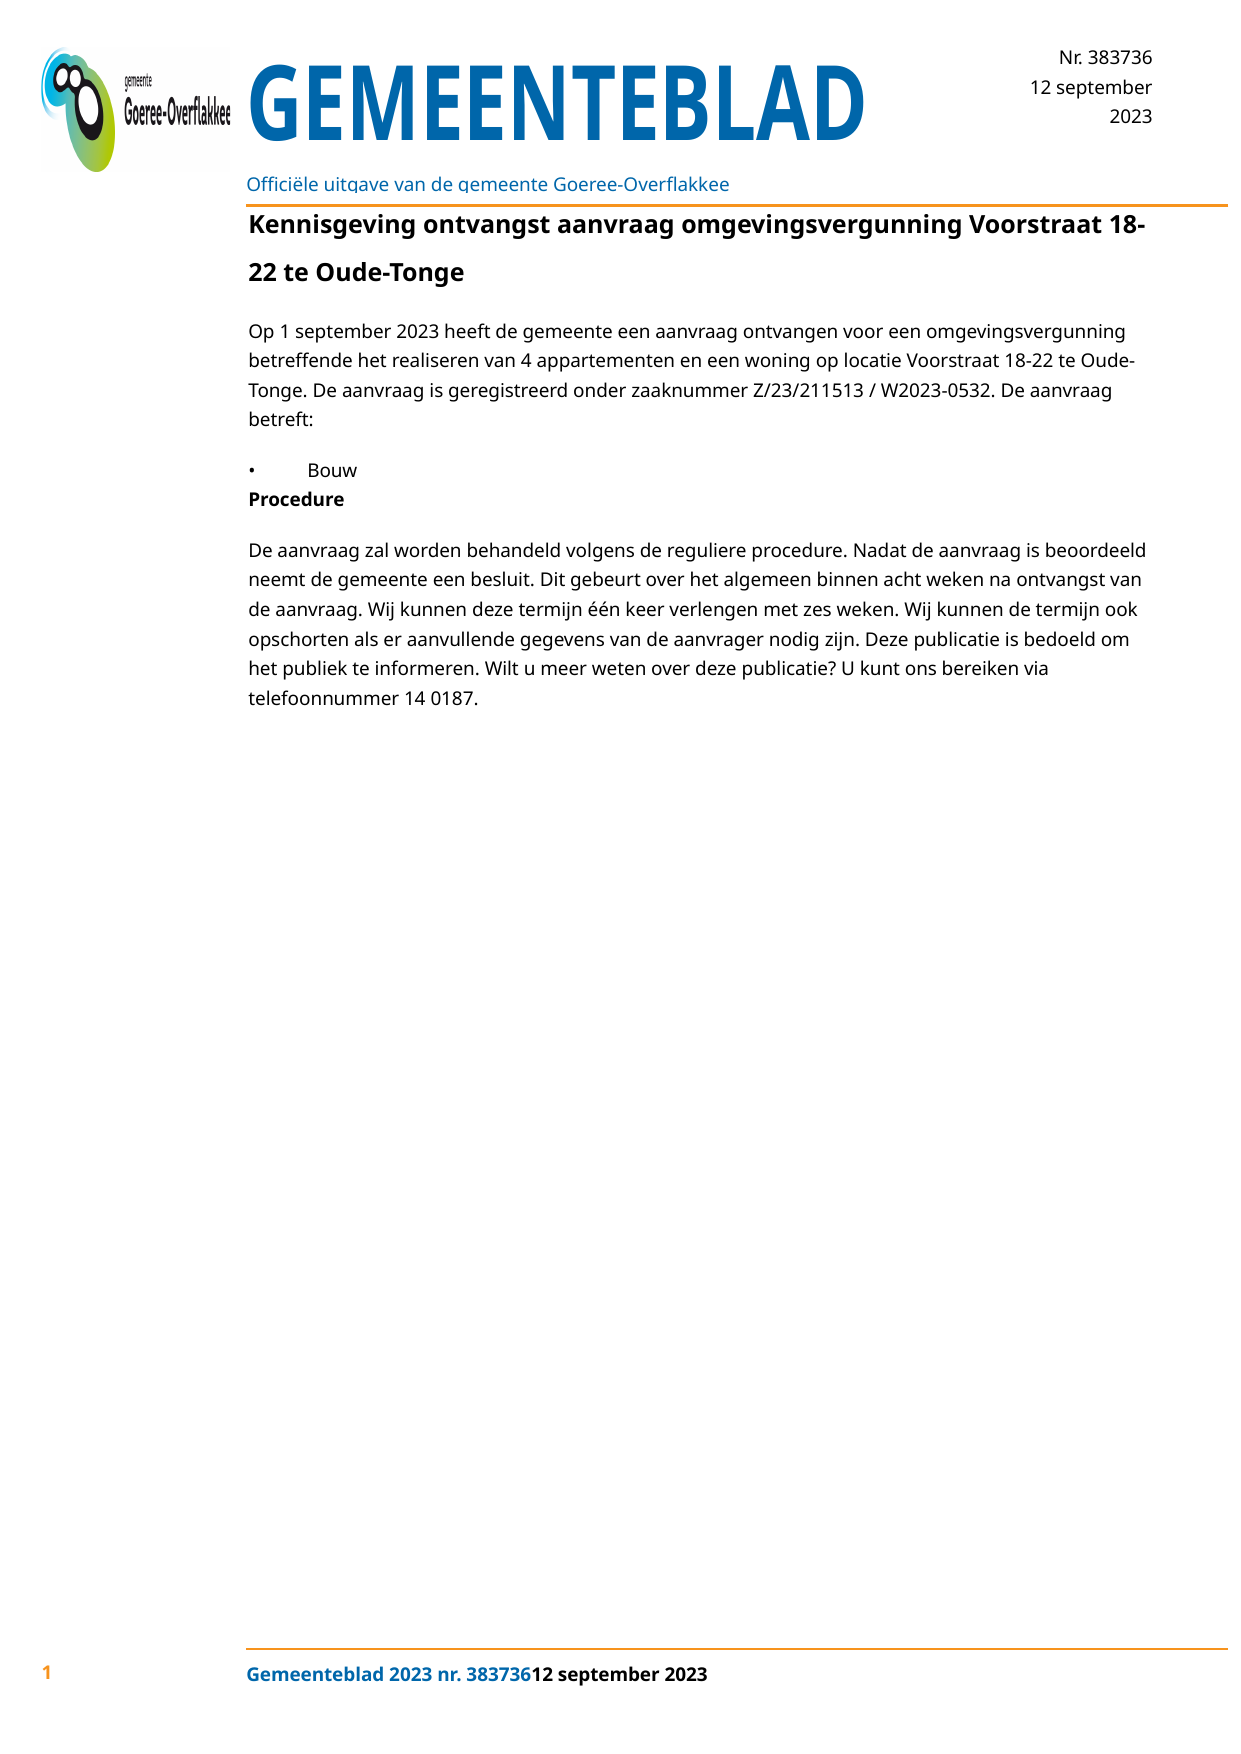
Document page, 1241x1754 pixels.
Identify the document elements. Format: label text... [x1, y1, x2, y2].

text Kennisgeving ontvangst aanvraag omgevingsvergunning Voorstraat 18-22 te Oude-Tonge [248, 207, 1152, 288]
text De aanvraag zal worden behandeld volgens de reguliere procedure. Nadat de aanvraag is beoordeeld neemt de gemeente een besluit. Dit gebeurt over het algemeen binnen acht weken na ontvangst van de aanvraag. Wij kunnen deze termijn één keer verlengen met zes weken. Wij kunnen de termijn ook opschorten als er aanvullende gegevens van de aanvrager nodig zijn. Deze publicatie is bedoeld om het publiek te informeren. Wilt u meer weten over deze publicatie? U kunt ons bereiken via telefoonnummer 14 0187. [248, 537, 1152, 711]
text Op 1 september 2023 heeft de gemeente een aanvraag ontvangen voor een omgevingsvergunning betreffende het realiseren van 4 appartementen en een woning op locatie Voorstraat 18-22 te Oude-Tonge. De aanvraag is geregistreerd onder zaaknummer Z/23/211513 / W2023-0532. De aanvraag betreft: [248, 318, 1152, 432]
picture [41, 47, 231, 172]
list Bouw [248, 457, 1152, 483]
text Procedure [248, 487, 1152, 512]
